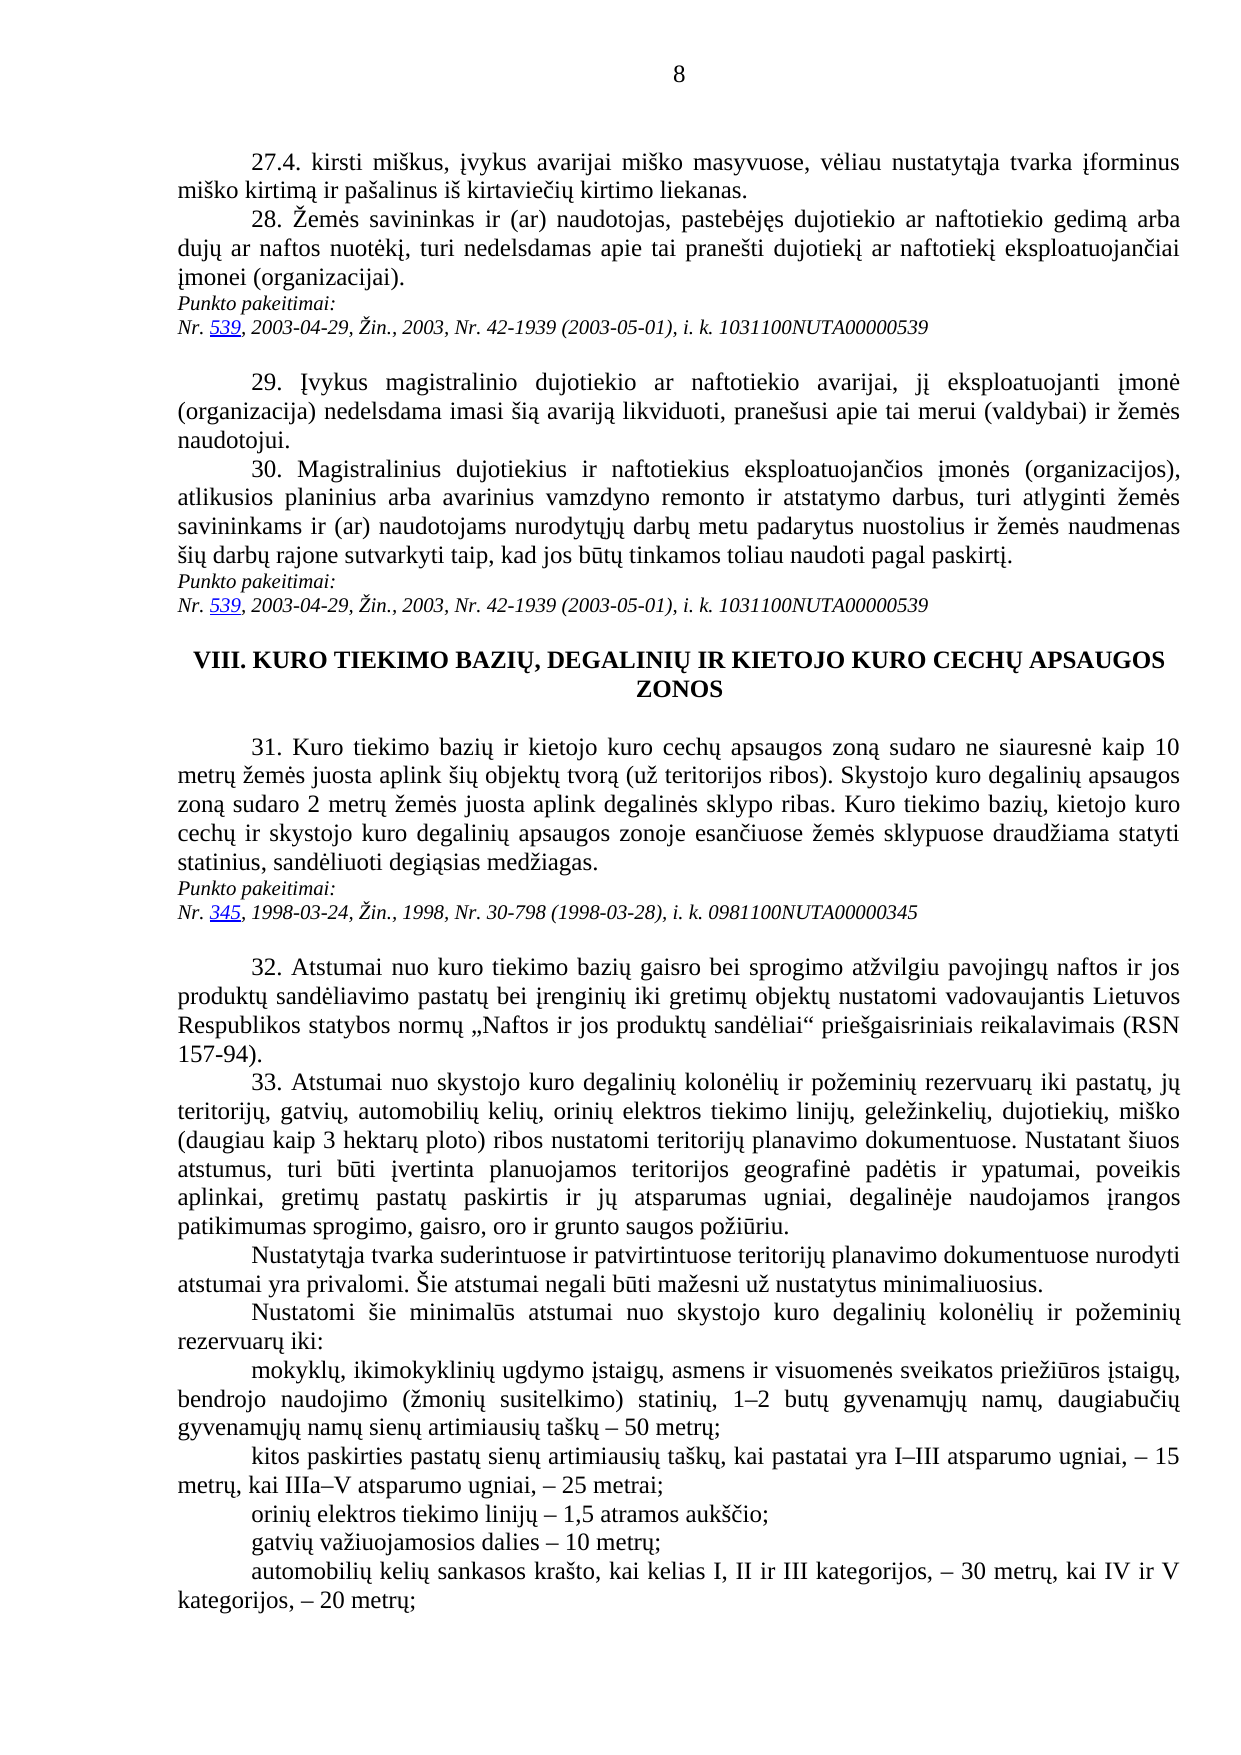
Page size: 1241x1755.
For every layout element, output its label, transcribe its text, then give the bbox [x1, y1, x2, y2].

text 30. Magistralinius dujotiekius ir naftotiekius eksploatuojančios įmonės (organizacijos), atlikusios planinius arba avarinius vamzdyno remonto ir atstatymo darbus, turi atlyginti žemės savininkams ir (ar) naudotojams nurodytųjų darbų metu padarytus nuostolius ir žemės naudmenas šių darbų rajone sutvarkyti taip, kad jos būtų tinkamos toliau naudoti pagal paskirtį. [177, 454, 1181, 569]
text automobilių kelių sankasos krašto, kai kelias I, II ir III kategorijos, – 30 metrų, kai IV ir V kategorijos, – 20 metrų; [177, 1556, 1181, 1614]
text 27.4. kirsti miškus, įvykus avarijai miško masyvuose, vėliau nustatytąja tvarka įforminus miško kirtimą ir pašalinus iš kirtaviečių kirtimo liekanas. [177, 147, 1181, 204]
text kitos paskirties pastatų sienų artimiausių taškų, kai pastatai yra I–III atsparumo ugniai, – 15 metrų, kai IIIa–V atsparumo ugniai, – 25 metrai; [177, 1441, 1181, 1499]
text orinių elektros tiekimo linijų – 1,5 atramos aukščio; [177, 1499, 1181, 1527]
text Punkto pakeitimai: [177, 876, 1181, 900]
text Nr. 539, 2003-04-29, Žin., 2003, Nr. 42-1939 (2003-05-01), i. k. 1031100NUTA00000539 [177, 593, 1181, 617]
text 32. Atstumai nuo kuro tiekimo bazių gaisro bei sprogimo atžvilgiu pavojingų naftos ir jos produktų sandėliavimo pastatų bei įrenginių iki gretimų objektų nustatomi vadovaujantis Lietuvos Respublikos statybos normų „Naftos ir jos produktų sandėliai“ priešgaisriniais reikalavimais (RSN 157-94). [177, 952, 1181, 1067]
text gatvių važiuojamosios dalies – 10 metrų; [177, 1527, 1181, 1556]
text VIII. KURO TIEKIMO BAZIŲ, DEGALINIŲ IR KIETOJO KURO CECHŲ APSAUGOS ZONOS [177, 646, 1181, 703]
text 33. Atstumai nuo skystojo kuro degalinių kolonėlių ir požeminių rezervuarų iki pastatų, jų teritorijų, gatvių, automobilių kelių, orinių elektros tiekimo linijų, geležinkelių, dujotiekių, miško (daugiau kaip 3 hektarų ploto) ribos nustatomi teritorijų planavimo dokumentuose. Nustatant šiuos atstumus, turi būti įvertinta planuojamos teritorijos geografinė padėtis ir ypatumai, poveikis aplinkai, gretimų pastatų paskirtis ir jų atsparumas ugniai, degalinėje naudojamos įrangos patikimumas sprogimo, gaisro, oro ir grunto saugos požiūriu. [177, 1067, 1181, 1240]
text mokyklų, ikimokyklinių ugdymo įstaigų, asmens ir visuomenės sveikatos priežiūros įstaigų, bendrojo naudojimo (žmonių susitelkimo) statinių, 1–2 butų gyvenamųjų namų, daugiabučių gyvenamųjų namų sienų artimiausių taškų – 50 metrų; [177, 1355, 1181, 1441]
text Nr. 539, 2003-04-29, Žin., 2003, Nr. 42-1939 (2003-05-01), i. k. 1031100NUTA00000539 [177, 315, 1181, 339]
text Nustatomi šie minimalūs atstumai nuo skystojo kuro degalinių kolonėlių ir požeminių rezervuarų iki: [177, 1297, 1181, 1355]
text Nustatytąja tvarka suderintuose ir patvirtintuose teritorijų planavimo dokumentuose nurodyti atstumai yra privalomi. Šie atstumai negali būti mažesni už nustatytus minimaliuosius. [177, 1240, 1181, 1297]
text 28. Žemės savininkas ir (ar) naudotojas, pastebėjęs dujotiekio ar naftotiekio gedimą arba dujų ar naftos nuotėkį, turi nedelsdamas apie tai pranešti dujotiekį ar naftotiekį eksploatuojančiai įmonei (organizacijai). [177, 204, 1181, 291]
text Nr. 345, 1998-03-24, Žin., 1998, Nr. 30-798 (1998-03-28), i. k. 0981100NUTA00000345 [177, 900, 1181, 924]
text Punkto pakeitimai: [177, 291, 1181, 315]
text 29. Įvykus magistralinio dujotiekio ar naftotiekio avarijai, jį eksploatuojanti įmonė (organizacija) nedelsdama imasi šią avariją likviduoti, pranešusi apie tai merui (valdybai) ir žemės naudotojui. [177, 367, 1181, 454]
text 31. Kuro tiekimo bazių ir kietojo kuro cechų apsaugos zoną sudaro ne siauresnė kaip 10 metrų žemės juosta aplink šių objektų tvorą (už teritorijos ribos). Skystojo kuro degalinių apsaugos zoną sudaro 2 metrų žemės juosta aplink degalinės sklypo ribas. Kuro tiekimo bazių, kietojo kuro cechų ir skystojo kuro degalinių apsaugos zonoje esančiuose žemės sklypuose draudžiama statyti statinius, sandėliuoti degiąsias medžiagas. [177, 732, 1181, 876]
text Punkto pakeitimai: [177, 569, 1181, 593]
